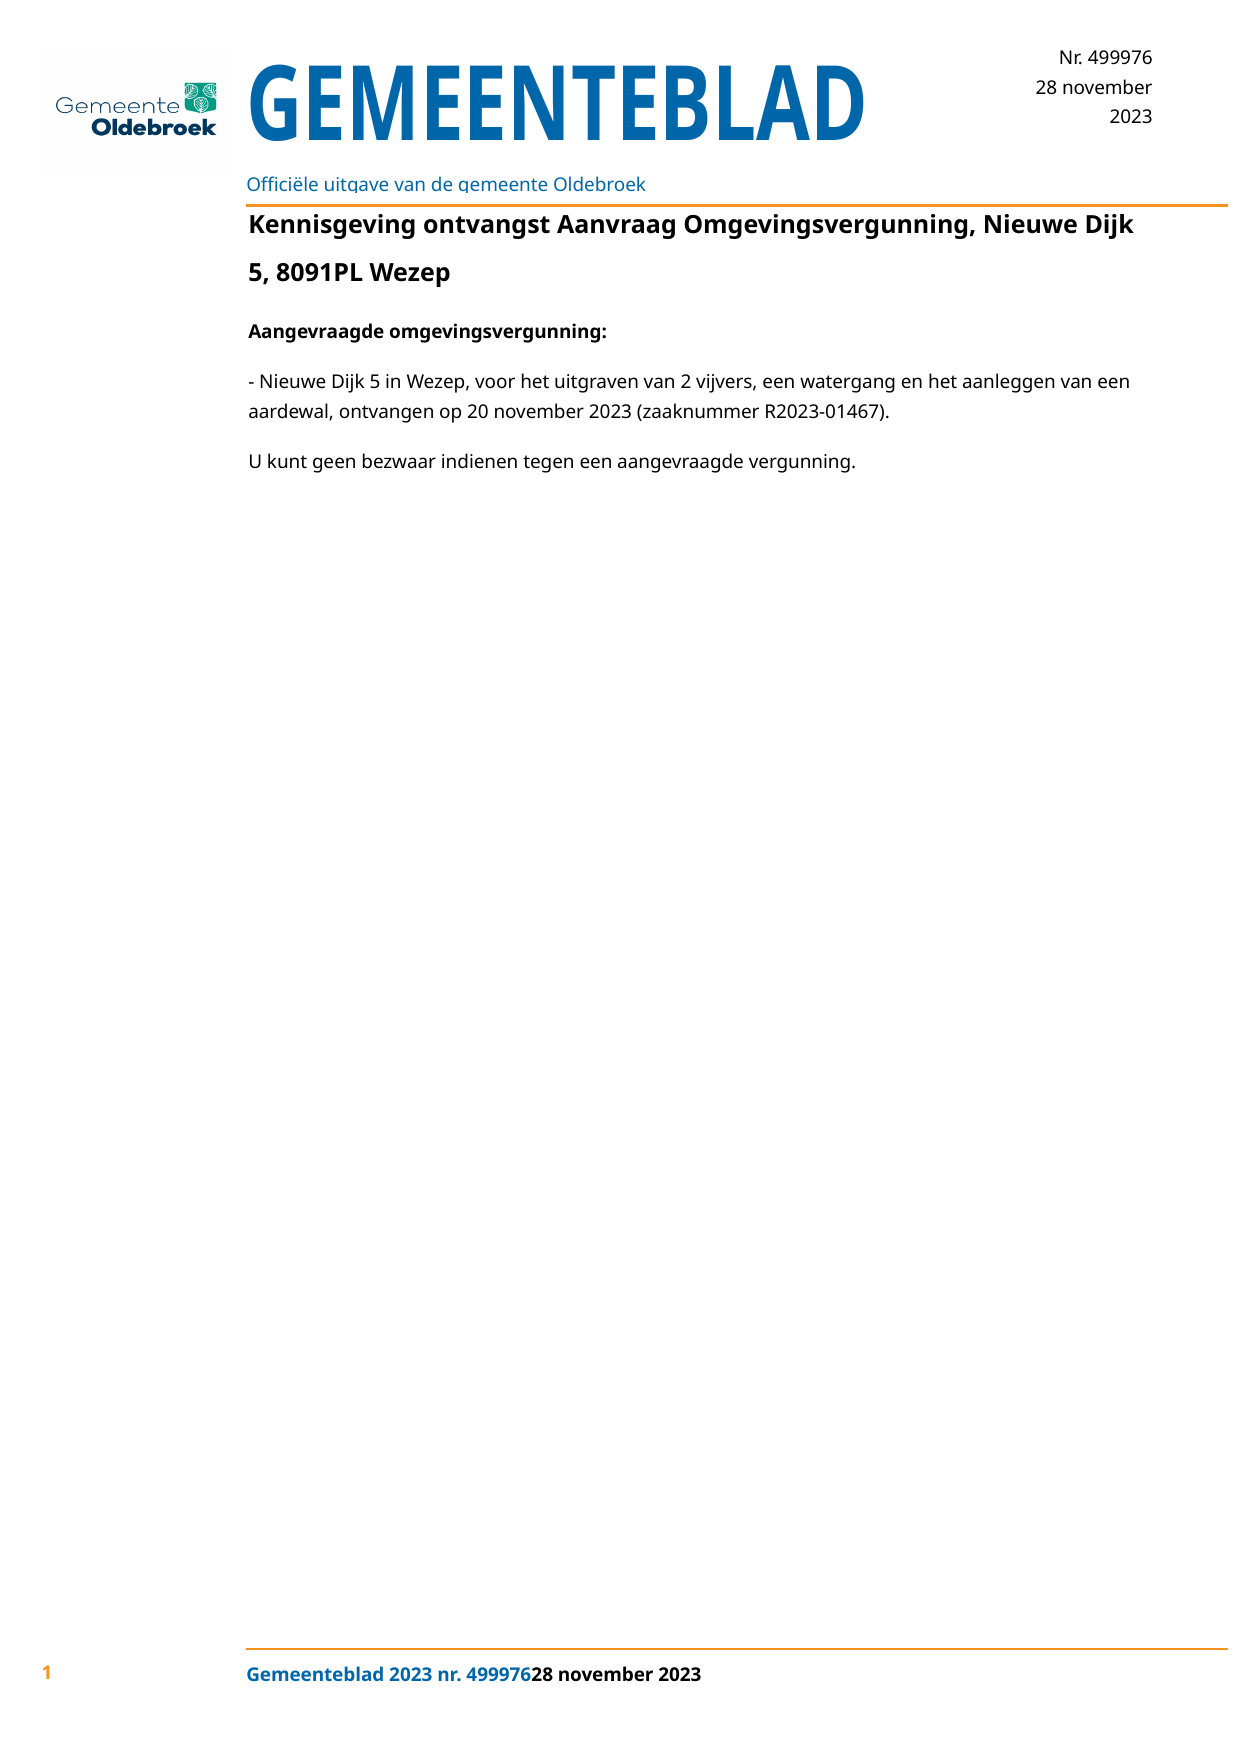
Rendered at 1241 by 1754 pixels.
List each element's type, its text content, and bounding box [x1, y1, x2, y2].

picture [41, 47, 231, 172]
text U kunt geen bezwaar indienen tegen een aangevraagde vergunning. [248, 448, 1152, 474]
text - Nieuwe Dijk 5 in Wezep, voor het uitgraven van 2 vijvers, een watergang en het aanleggen van een aardewal, ontvangen op 20 november 2023 (zaaknummer R2023-01467). [248, 368, 1152, 424]
text Aangevraagde omgevingsvergunning: [248, 318, 1152, 344]
text Kennisgeving ontvangst Aanvraag Omgevingsvergunning, Nieuwe Dijk 5, 8091PL Wezep [248, 207, 1152, 288]
